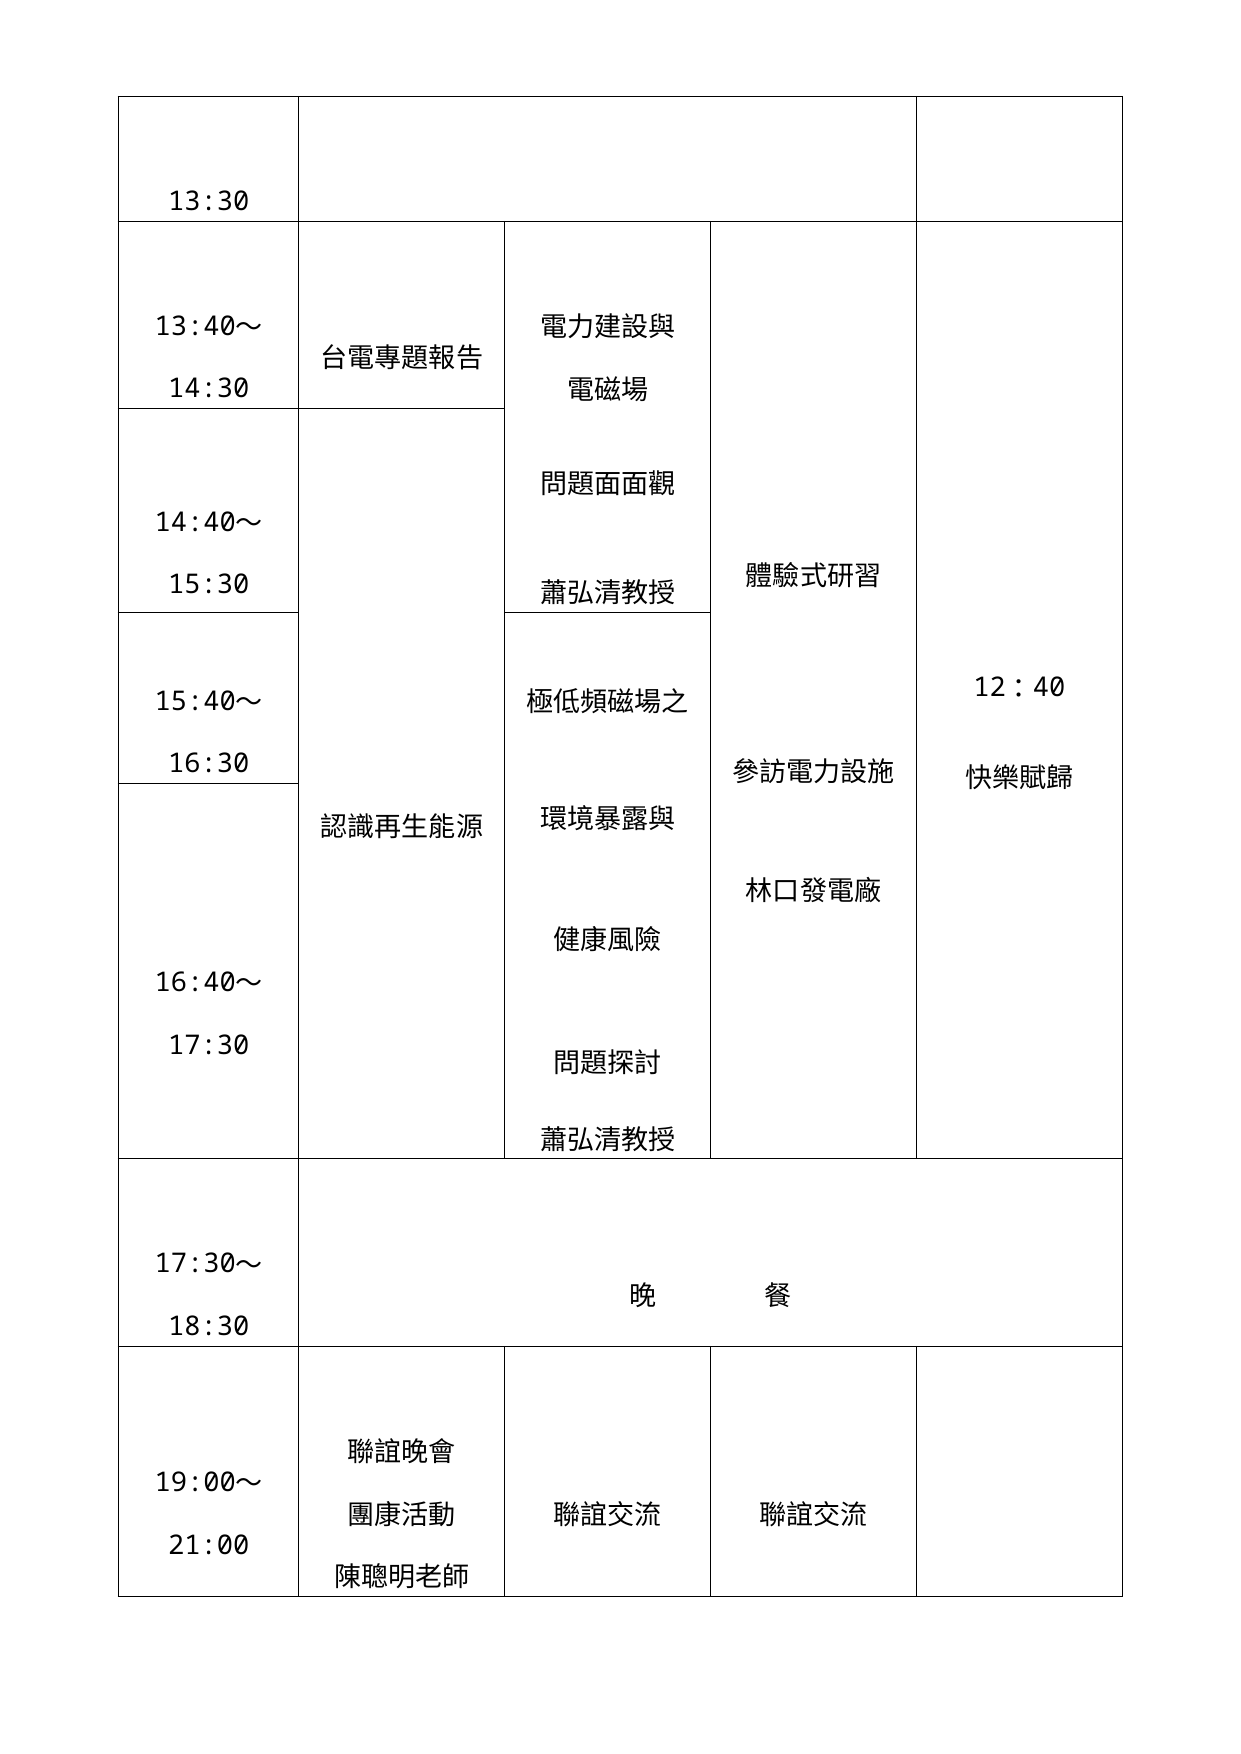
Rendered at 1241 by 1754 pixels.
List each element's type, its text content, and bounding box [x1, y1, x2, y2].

table_cell 體驗式研習 參訪電力設施 林口發電廠 [711, 222, 916, 1158]
table_cell 聯誼交流 [505, 1347, 710, 1596]
table_cell 認識再生能源 [299, 409, 504, 1158]
table_cell 聯誼交流 [711, 1347, 916, 1596]
table_cell 極低頻磁場之 環境暴露與 健康風險 問題探討 蕭弘清教授 [505, 613, 710, 1158]
table_cell 電力建設與 電磁場 問題面面觀 蕭弘清教授 [505, 222, 710, 612]
table_cell 14:40～15:30 [119, 409, 298, 612]
table_cell 13:40～14:30 [119, 222, 298, 408]
table_cell 晚 餐 [299, 1159, 1122, 1346]
table_cell 17:30～18:30 [119, 1159, 298, 1346]
table_cell 12：40 快樂賦歸 [917, 222, 1122, 1158]
table_cell 19:00～21:00 [119, 1347, 298, 1596]
table_cell 聯誼晚會 團康活動 陳聰明老師 [299, 1347, 504, 1596]
table_cell [917, 97, 1122, 221]
table_cell [299, 97, 916, 221]
table_cell 16:40～17:30 [119, 784, 298, 1158]
table_cell 15:40～16:30 [119, 613, 298, 783]
table_cell 13:30 [119, 97, 298, 221]
table_cell 台電專題報告 [299, 222, 504, 408]
table_cell [917, 1347, 1122, 1596]
